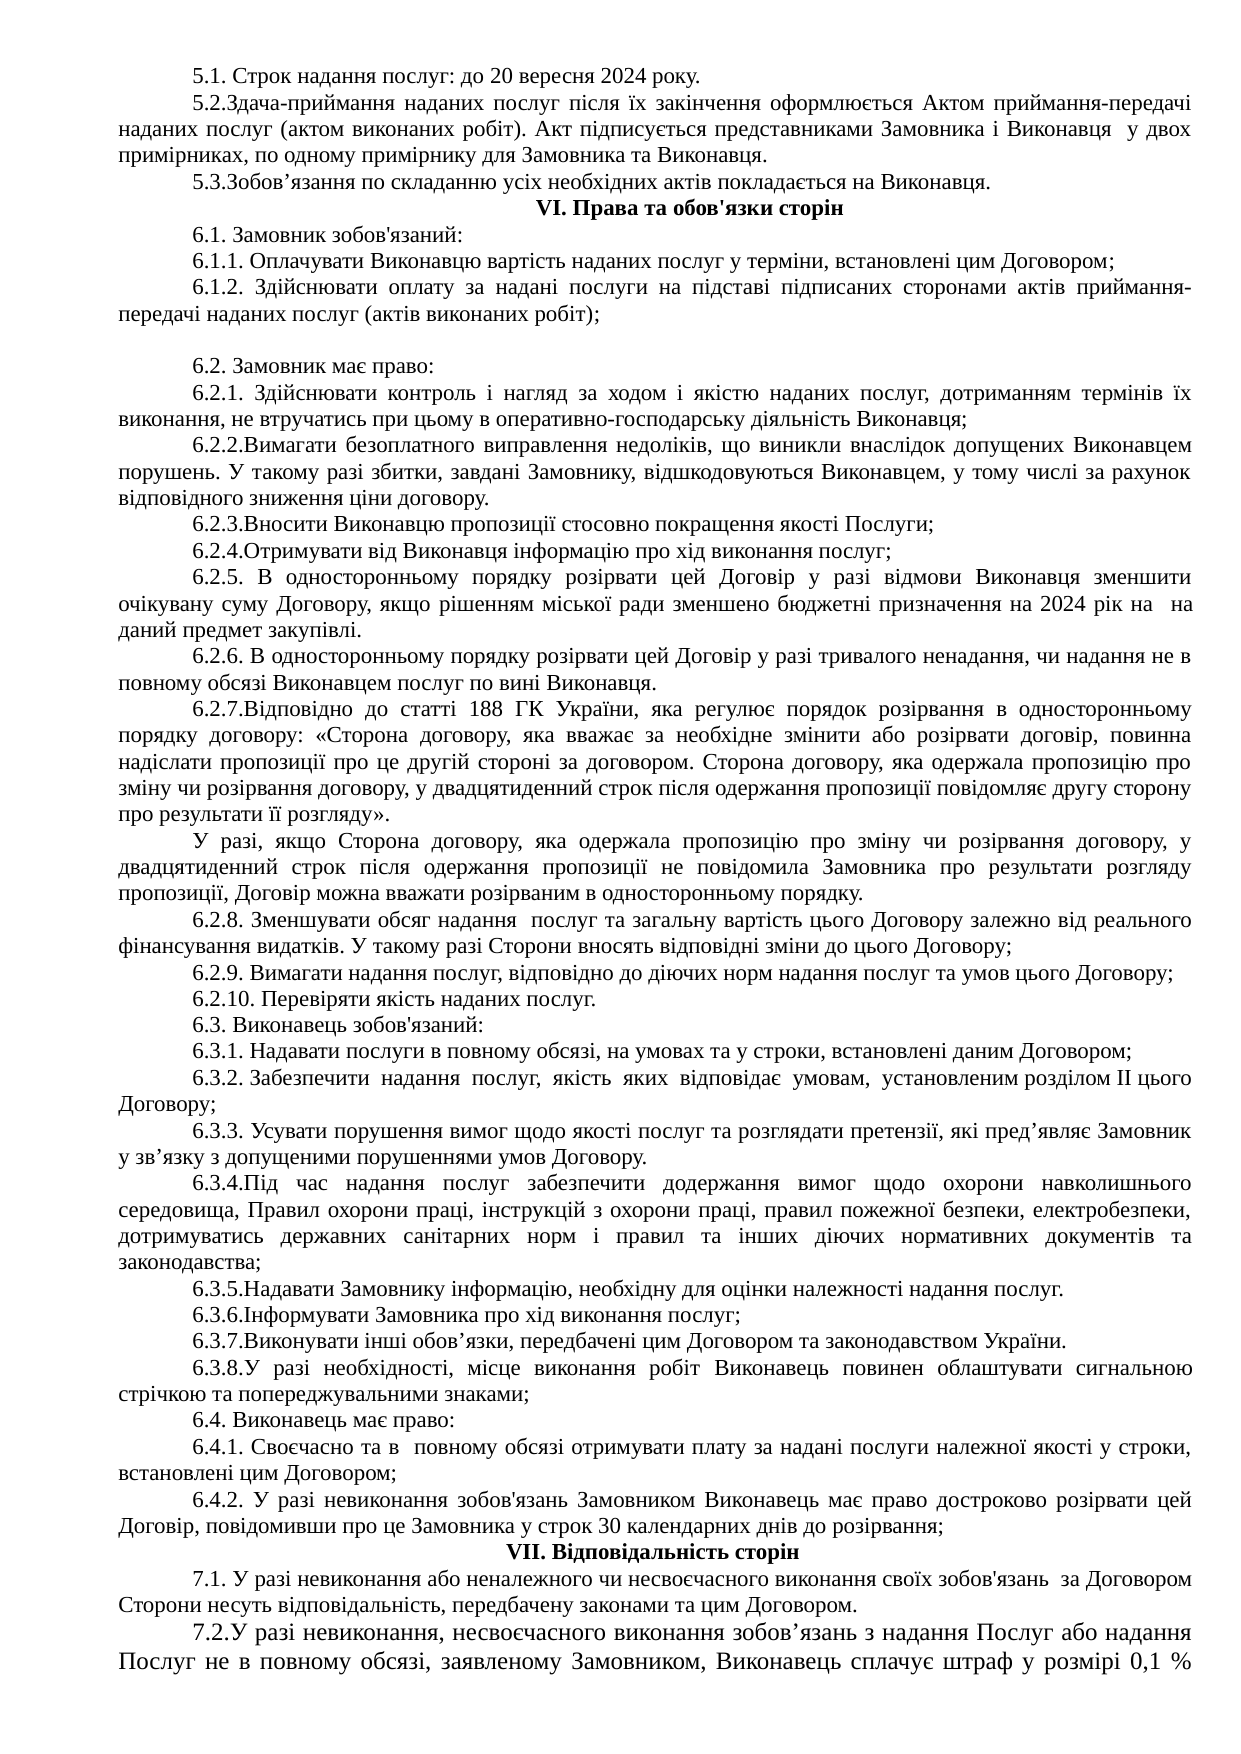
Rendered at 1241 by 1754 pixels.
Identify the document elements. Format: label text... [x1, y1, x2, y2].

text 6.3.2. Забезпечити надання послуг, якість яких відповідає умовам, установленим розділом II цього Договору; [118, 1064, 1193, 1117]
text 6.2. Замовник має право: [118, 352, 1193, 379]
text 6.2.2.Вимагати безоплатного виправлення недоліків, що виникли внаслідок допущених Виконавцем порушень. У такому разі збитки, завдані Замовнику, відшкодовуються Виконавцем, у тому числі за рахунок відповідного зниження ціни договору. [118, 431, 1193, 511]
text 5.3.Зобов’язання по складанню усіх необхідних актів покладається на Виконавця. [118, 168, 1193, 194]
text 6.3.7.Виконувати інші обов’язки, передбачені цим Договором та законодавством України. [118, 1327, 1193, 1354]
text 6.2.9. Вимагати надання послуг, відповідно до діючих норм надання послуг та умов цього Договору; [118, 958, 1193, 985]
text 6.2.8. Зменшувати обсяг надання послуг та загальну вартість цього Договору залежно від реального фінансування видатків. У такому разі Сторони вносять відповідні зміни до цього Договору; [118, 906, 1193, 958]
text 6.1. Замовник зобов'язаний: [118, 221, 1193, 247]
text 6.3.8.У разі необхідності, місце виконання робіт Виконавець повинен облаштувати сигнальною стрічкою та попереджувальними знаками; [118, 1354, 1193, 1407]
text 6.2.3.Вносити Виконавцю пропозиції стосовно покращення якості Послуги; [118, 511, 1193, 537]
text 6.2.5. В односторонньому порядку розірвати цей Договір у разі відмови Виконавця зменшити очікувану суму Договору, якщо рішенням міської ради зменшено бюджетні призначення на 2024 рік на на даний предмет закупівлі. [118, 563, 1193, 642]
text 6.4.1. Своєчасно та в повному обсязі отримувати плату за надані послуги належної якості у строки, встановлені цим Договором; [118, 1433, 1193, 1486]
text 5.2.Здача-приймання наданих послуг після їх закінчення оформлюється Актом приймання-передачі наданих послуг (актом виконаних робіт). Акт підписується представниками Замовника і Виконавця у двох примірниках, по одному примірнику для Замовника та Виконавця. [118, 89, 1193, 168]
text 6.4. Виконавець має право: [118, 1407, 1193, 1433]
text VII. Відповідальність сторін [118, 1538, 1193, 1565]
text 6.1.2. Здійснювати оплату за надані послуги на підставі підписаних сторонами актів приймання-передачі наданих послуг (актів виконаних робіт); [118, 273, 1193, 326]
text 6.2.10. Перевіряти якість наданих послуг. [118, 985, 1193, 1011]
text 6.3.1. Надавати послуги в повному обсязі, на умовах та у строки, встановлені даним Договором; [118, 1038, 1193, 1064]
text 5.1. Строк надання послуг: до 20 вересня 2024 року. [118, 62, 1193, 89]
text 6.2.1. Здійснювати контроль і нагляд за ходом і якістю наданих послуг, дотриманням термінів їх виконання, не втручатись при цьому в оперативно-господарську діяльність Виконавця; [118, 379, 1193, 431]
text 6.2.7.Відповідно до статті 188 ГК України, яка регулює порядок розірвання в односторонньому порядку договору: «Сторона договору, яка вважає за необхідне змінити або розірвати договір, повинна надіслати пропозиції про це другій стороні за договором. Сторона договору, яка одержала пропозицію про зміну чи розірвання договору, у двадцятиденний строк після одержання пропозиції повідомляє другу сторону про результати її розгляду». [118, 695, 1193, 827]
text 7.2.У разі невиконання, несвоєчасного виконання зобов’язань з надання Послуг або надання Послуг не в повному обсязі, заявленому Замовником, Виконавець сплачує штраф у розмірі 0,1 % [118, 1617, 1193, 1675]
text 6.2.4.Отримувати від Виконавця інформацію про хід виконання послуг; [118, 537, 1193, 563]
text 6.3.6.Інформувати Замовника про хід виконання послуг; [118, 1301, 1193, 1327]
text 6.3.5.Надавати Замовнику інформацію, необхідну для оцінки належності надання послуг. [118, 1275, 1193, 1301]
text У разі, якщо Сторона договору, яка одержала пропозицію про зміну чи розірвання договору, у двадцятиденний строк після одержання пропозиції не повідомила Замовника про результати розгляду пропозиції, Договір можна вважати розірваним в односторонньому порядку. [118, 827, 1193, 906]
text 6.3.4.Під час надання послуг забезпечити додержання вимог щодо охорони навколишнього середовища, Правил охорони праці, інструкцій з охорони праці, правил пожежної безпеки, електробезпеки, дотримуватись державних санітарних норм і правил та інших діючих нормативних документів та законодавства; [118, 1169, 1193, 1275]
text 6.1.1. Оплачувати Виконавцю вартість наданих послуг у терміни, встановлені цим Договором; [118, 247, 1193, 273]
text VI. Права та обов'язки сторін [118, 194, 1193, 221]
text 6.3.3. Усувати порушення вимог щодо якості послуг та розглядати претензії, які пред’являє Замовник у зв’язку з допущеними порушеннями умов Договору. [118, 1117, 1193, 1169]
text 7.1. У разі невиконання або неналежного чи несвоєчасного виконання своїх зобов'язань за Договором Сторони несуть відповідальність, передбачену законами та цим Договором. [118, 1565, 1193, 1617]
text 6.3. Виконавець зобов'язаний: [118, 1011, 1193, 1038]
text 6.2.6. В односторонньому порядку розірвати цей Договір у разі тривалого ненадання, чи надання не в повному обсязі Виконавцем послуг по вині Виконавця. [118, 642, 1193, 695]
text 6.4.2. У разі невиконання зобов'язань Замовником Виконавець має право достроково розірвати цей Договір, повідомивши про це Замовника у строк 30 календарних днів до розірвання; [118, 1486, 1193, 1538]
